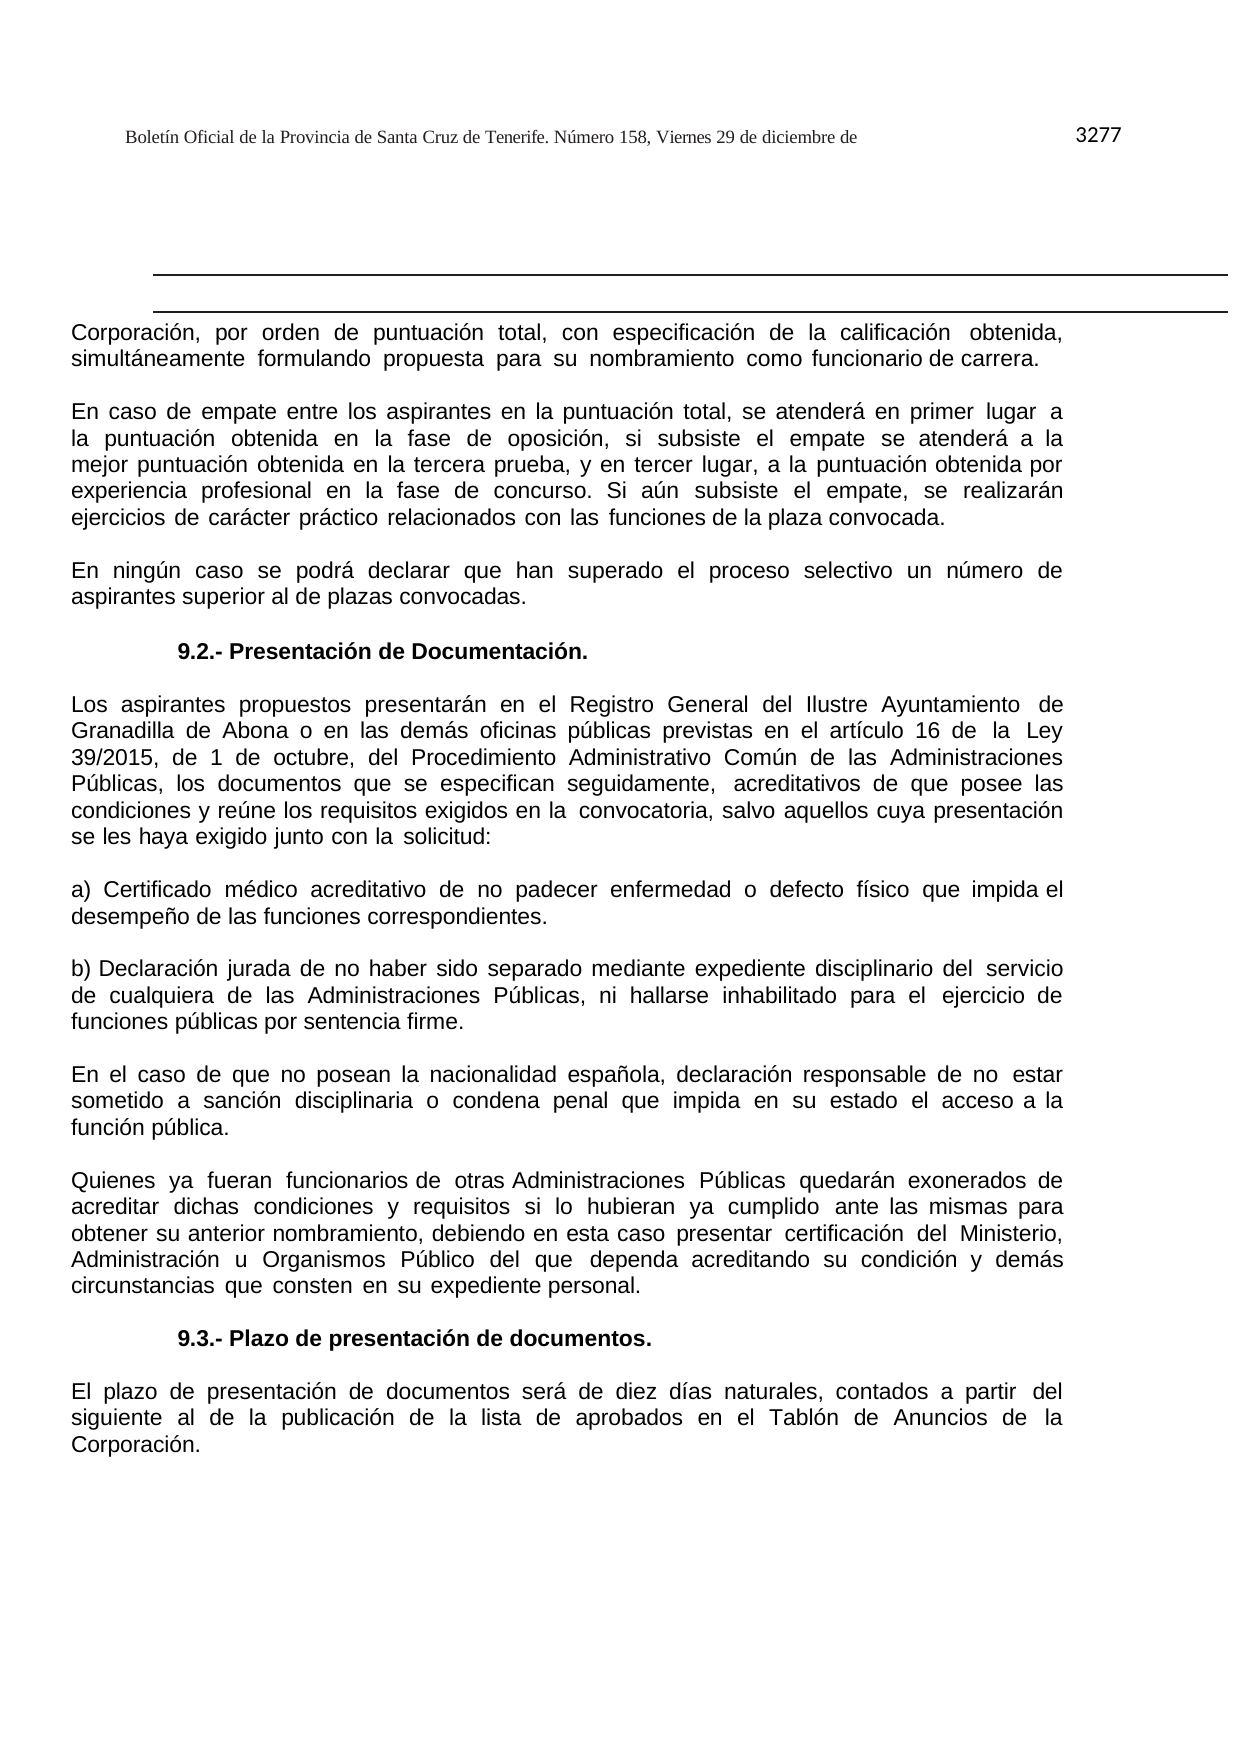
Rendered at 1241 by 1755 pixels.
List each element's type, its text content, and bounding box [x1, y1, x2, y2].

text El plazo de presentación de documentos será de diez días naturales, contados a partir del siguiente al de la publicación de la lista de aprobados en el Tablón de Anuncios de la Corporación. [71, 1378, 1064, 1457]
text Corporación, por orden de puntuación total, con especificación de la calificación obtenida, simultáneamente formulando propuesta para su nombramiento como funcionario de carrera. [71, 319, 1064, 372]
text Quienes ya fueran funcionarios de otras Administraciones Públicas quedarán exonerados de acreditar dichas condiciones y requisitos si lo hubieran ya cumplido ante las mismas para obtener su anterior nombramiento, debiendo en esta caso presentar certificación del Ministerio, Administración u Organismos Público del que dependa acreditando su condición y demás circunstancias que consten en su expediente personal. [71, 1167, 1064, 1299]
text En el caso de que no posean la nacionalidad española, declaración responsable de no estar sometido a sanción disciplinaria o condena penal que impida en su estado el acceso a la función pública. [71, 1061, 1064, 1140]
subtitle 9.2.- Presentación de Documentación. [177, 638, 1170, 665]
list Certificado médico acreditativo de no padecer enfermedad o defecto físico que impida el desempeño de las funciones correspondientes. [71, 876, 1064, 929]
text En ningún caso se podrá declarar que han superado el proceso selectivo un número de aspirantes superior al de plazas convocadas. [71, 557, 1064, 609]
list Declaración jurada de no haber sido separado mediante expediente disciplinario del servicio de cualquiera de las Administraciones Públicas, ni hallarse inhabilitado para el ejercicio de funciones públicas por sentencia firme. [71, 955, 1064, 1034]
text Los aspirantes propuestos presentarán en el Registro General del Ilustre Ayuntamiento de Granadilla de Abona o en las demás oficinas públicas previstas en el artículo 16 de la Ley 39/2015, de 1 de octubre, del Procedimiento Administrativo Común de las Administraciones Públicas, los documentos que se especifican seguidamente, acreditativos de que posee las condiciones y reúne los requisitos exigidos en la convocatoria, salvo aquellos cuya presentación se les haya exigido junto con la solicitud: [71, 691, 1064, 850]
subtitle 9.3.- Plazo de presentación de documentos. [177, 1325, 1170, 1352]
text En caso de empate entre los aspirantes en la puntuación total, se atenderá en primer lugar a la puntuación obtenida en la fase de oposición, si subsiste el empate se atenderá a la mejor puntuación obtenida en la tercera prueba, y en tercer lugar, a la puntuación obtenida por experiencia profesional en la fase de concurso. Si aún subsiste el empate, se realizarán ejercicios de carácter práctico relacionados con las funciones de la plaza convocada. [71, 398, 1064, 530]
